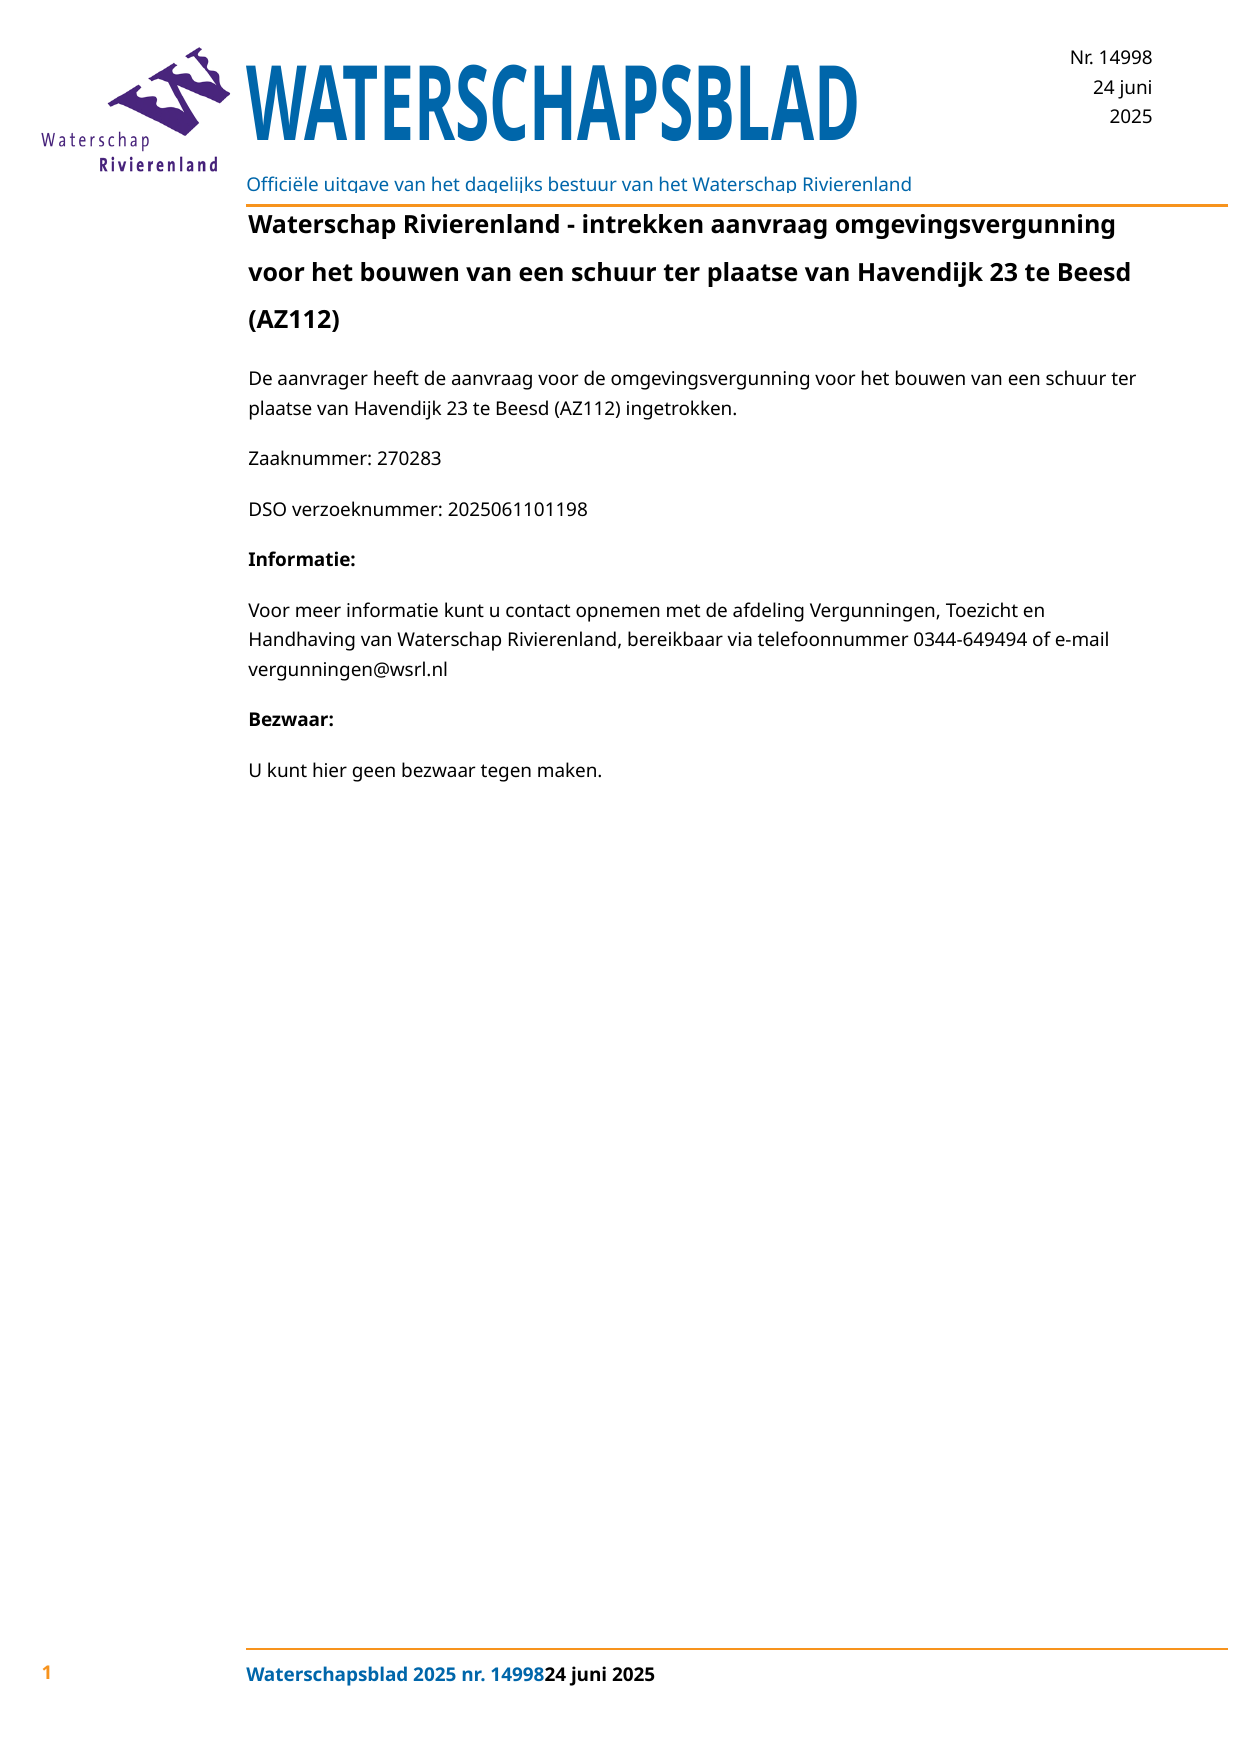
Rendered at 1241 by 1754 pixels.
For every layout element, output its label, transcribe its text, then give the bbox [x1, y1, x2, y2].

text Waterschap Rivierenland - intrekken aanvraag omgevingsvergunning voor het bouwen van een schuur ter plaatse van Havendijk 23 te Beesd (AZ112) [248, 207, 1152, 336]
text Bezwaar: [248, 706, 1152, 732]
text U kunt hier geen bezwaar tegen maken. [248, 757, 1152, 782]
text DSO verzoeknummer: 2025061101198 [248, 496, 1152, 522]
text Zaaknummer: 270283 [248, 446, 1152, 471]
text De aanvrager heeft de aanvraag voor de omgevingsvergunning voor het bouwen van een schuur ter plaatse van Havendijk 23 te Beesd (AZ112) ingetrokken. [248, 366, 1152, 421]
picture [41, 47, 231, 172]
text Voor meer informatie kunt u contact opnemen met de afdeling Vergunningen, Toezicht en Handhaving van Waterschap Rivierenland, bereikbaar via telefoonnummer 0344-649494 of e-mail vergunningen@wsrl.nl [248, 597, 1152, 682]
text Informatie: [248, 546, 1152, 572]
